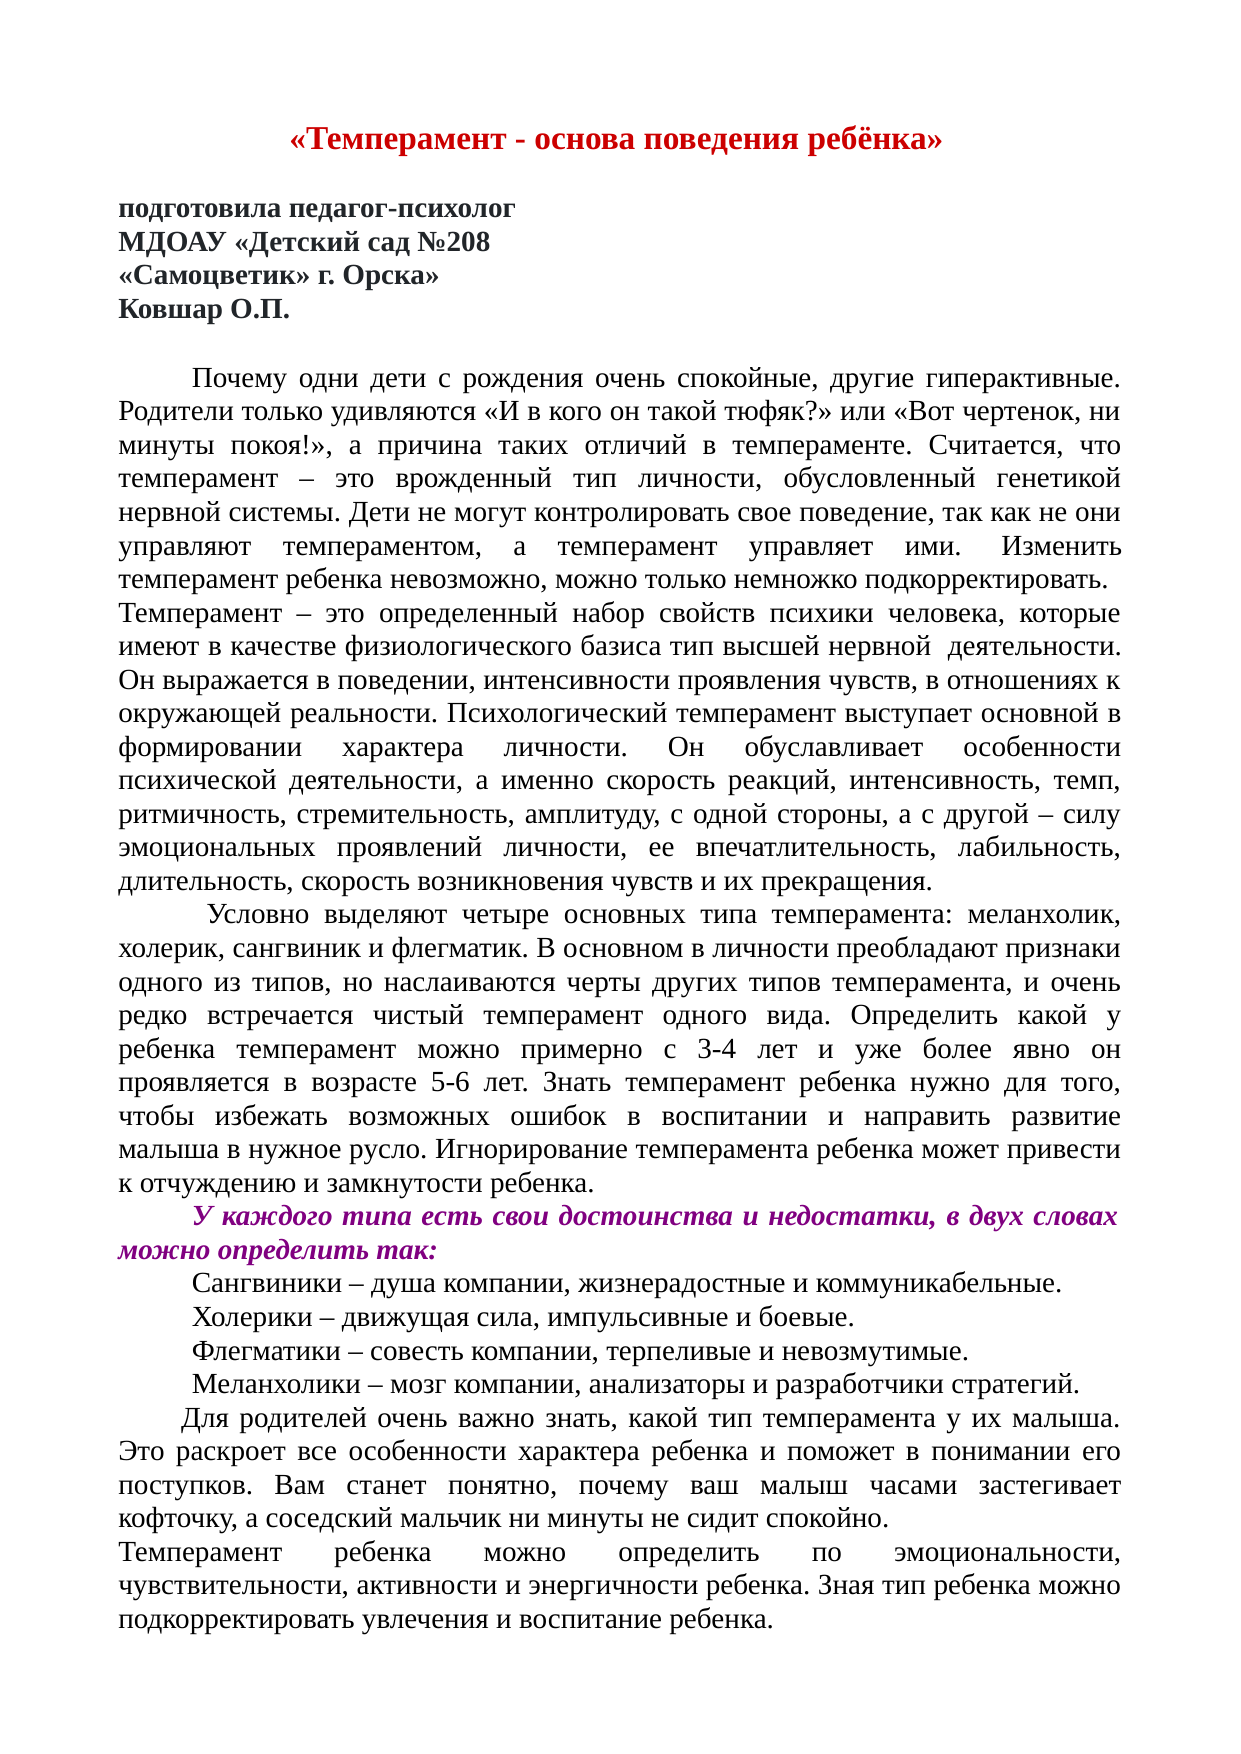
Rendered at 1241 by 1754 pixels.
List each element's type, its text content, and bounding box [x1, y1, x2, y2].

text Флегматики – совесть компании, терпеливые и невозмутимые. [118, 1333, 1122, 1366]
text МДОАУ «Детский сад №208 [118, 224, 1122, 257]
text Меланхолики – мозг компании, анализаторы и разработчики стратегий. [118, 1366, 1122, 1400]
text У каждого типа есть свои достоинства и недостатки, в двух словах можно определить так: [118, 1198, 1122, 1266]
text «Темперамент - основа поведения ребёнка» [118, 118, 1122, 157]
text Холерики – движущая сила, импульсивные и боевые. [118, 1299, 1122, 1333]
text Для родителей очень важно знать, какой тип темперамента у их малыша. Это раскроет все особенности характера ребенка и поможет в понимании его поступков. Вам станет понятно, почему ваш малыш часами застегивает кофточку, а соседский мальчик ни минуты не сидит спокойно. [118, 1400, 1122, 1534]
text Сангвиники – душа компании, жизнерадостные и коммуникабельные. [118, 1266, 1122, 1299]
text Темперамент ребенка можно определить по эмоциональности, чувствительности, активности и энергичности ребенка. Зная тип ребенка можно подкорректировать увлечения и воспитание ребенка. [118, 1534, 1122, 1634]
text Ковшар О.П. [118, 291, 1122, 324]
text «Самоцветик» г. Орска» [118, 257, 1122, 291]
text Темперамент – это определенный набор свойств психики человека, которые имеют в качестве физиологического базиса тип высшей нервной деятельности. Он выражается в поведении, интенсивности проявления чувств, в отношениях к окружающей реальности. Психологический темперамент выступает основной в формировании характера личности. Он обуславливает особенности психической деятельности, а именно скорость реакций, интенсивность, темп, ритмичность, стремительность, амплитуду, с одной стороны, а с другой – силу эмоциональных проявлений личности, ее впечатлительность, лабильность, длительность, скорость возникновения чувств и их прекращения. [118, 595, 1122, 897]
text Почему одни дети с рождения очень спокойные, другие гиперактивные. Родители только удивляются «И в кого он такой тюфяк?» или «Вот чертенок, ни минуты покоя!», а причина таких отличий в темпераменте. Считается, что темперамент – это врожденный тип личности, обусловленный генетикой нервной системы. Дети не могут контролировать свое поведение, так как не они управляют темпераментом, а темперамент управляет ими. Изменить темперамент ребенка невозможно, можно только немножко подкорректировать. [118, 360, 1122, 595]
text подготовила педагог-психолог [118, 190, 1122, 224]
text Условно выделяют четыре основных типа темперамента: меланхолик, холерик, сангвиник и флегматик. В основном в личности преобладают признаки одного из типов, но наслаиваются черты других типов темперамента, и очень редко встречается чистый темперамент одного вида. Определить какой у ребенка темперамент можно примерно с 3-4 лет и уже более явно он проявляется в возрасте 5-6 лет. Знать темперамент ребенка нужно для того, чтобы избежать возможных ошибок в воспитании и направить развитие малыша в нужное русло. Игнорирование темперамента ребенка может привести к отчуждению и замкнутости ребенка. [118, 897, 1122, 1198]
